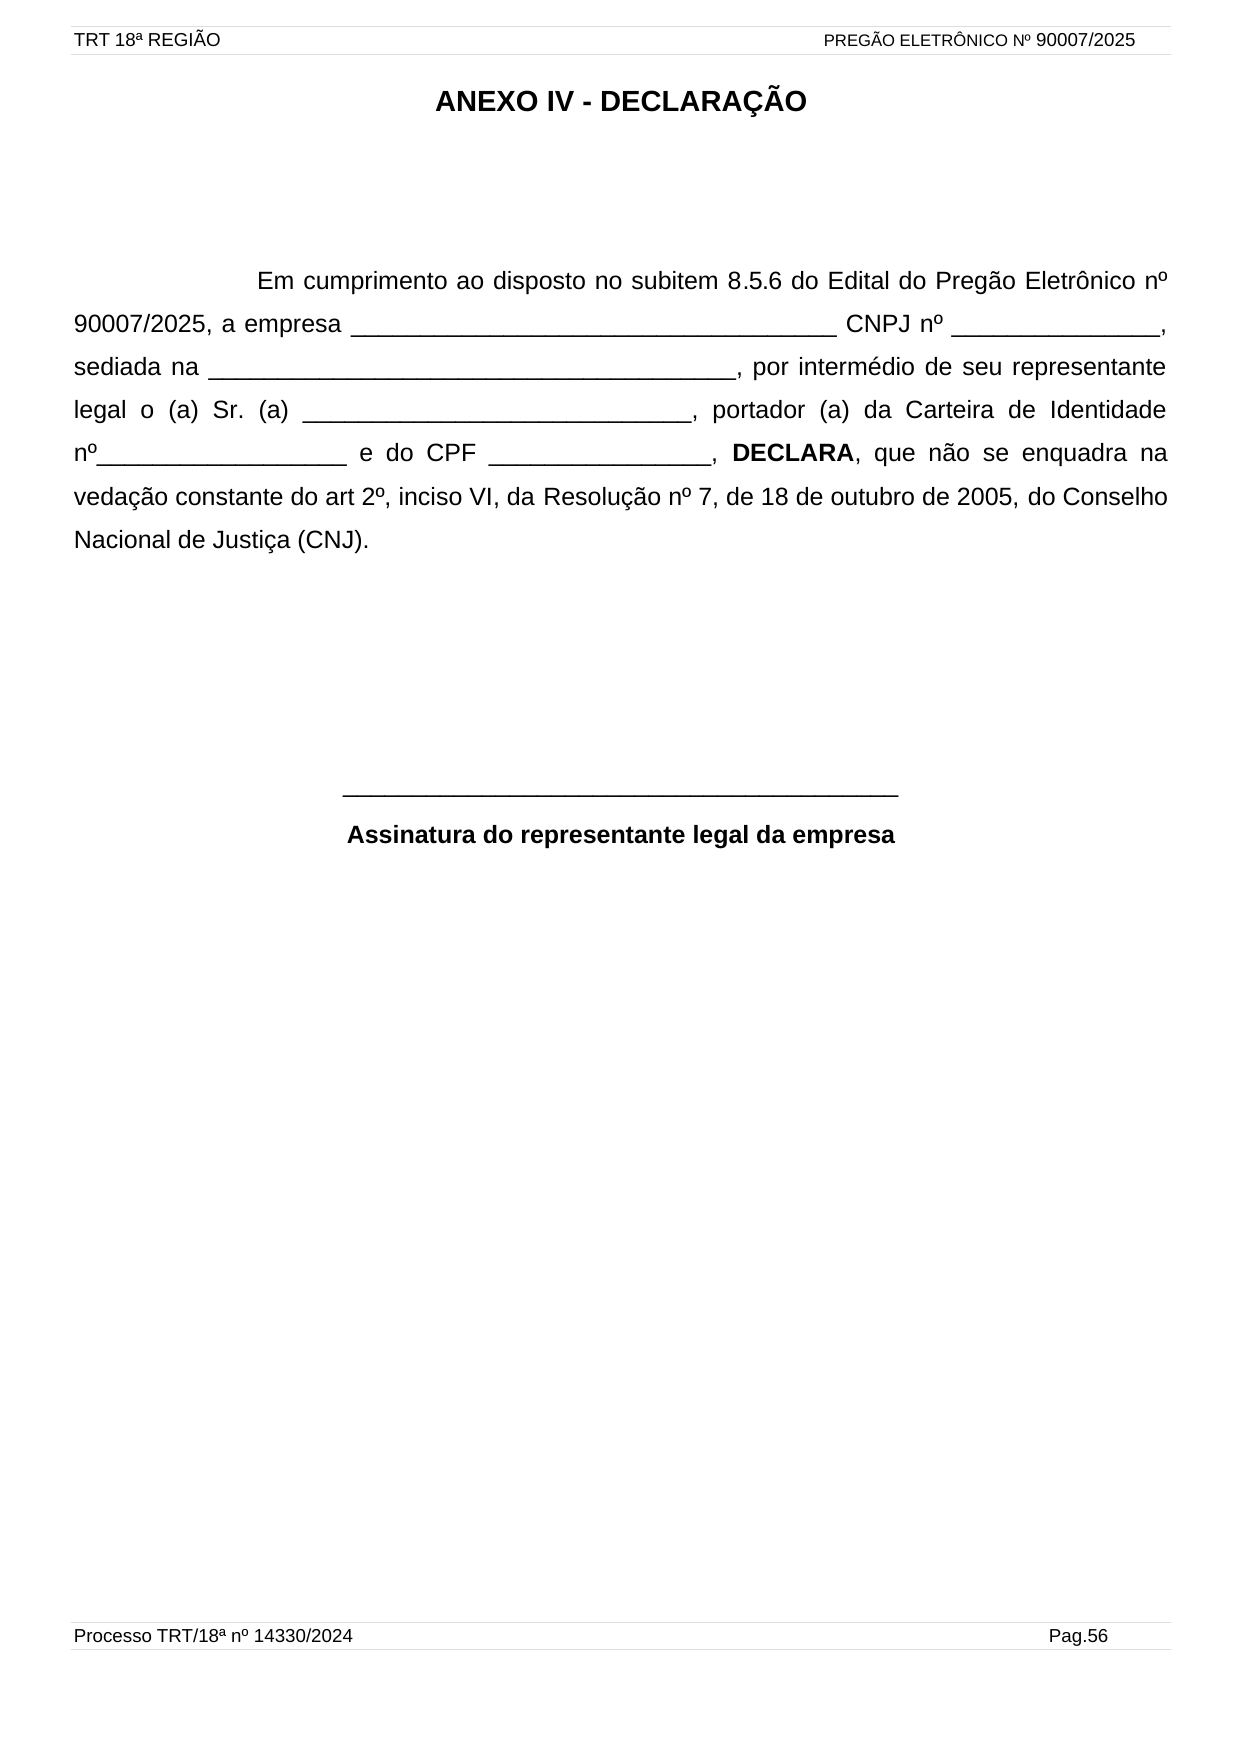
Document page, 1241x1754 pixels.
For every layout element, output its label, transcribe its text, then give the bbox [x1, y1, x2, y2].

text ________________________________________ [74, 769, 1168, 797]
text Assinatura do representante legal da empresa [74, 813, 1168, 849]
text Em cumprimento ao disposto no subitem 8.5.6 do Edital do Pregão Eletrônico nº 90007/2025, a empresa ___________________________________ CNPJ nº _______________, sediada na ______________________________________, por intermédio de seu representante legal o (a) Sr. (a) ____________________________, portador (a) da Carteira de Identidade nº__________________ e do CPF ________________, DECLARA, que não se enquadra na vedação constante do art 2º, inciso VI, da Resolução nº 7, de 18 de outubro de 2005, do Conselho Nacional de Justiça (CNJ). [74, 266, 1168, 553]
text ANEXO IV - DECLARAÇÃO [74, 84, 1168, 117]
